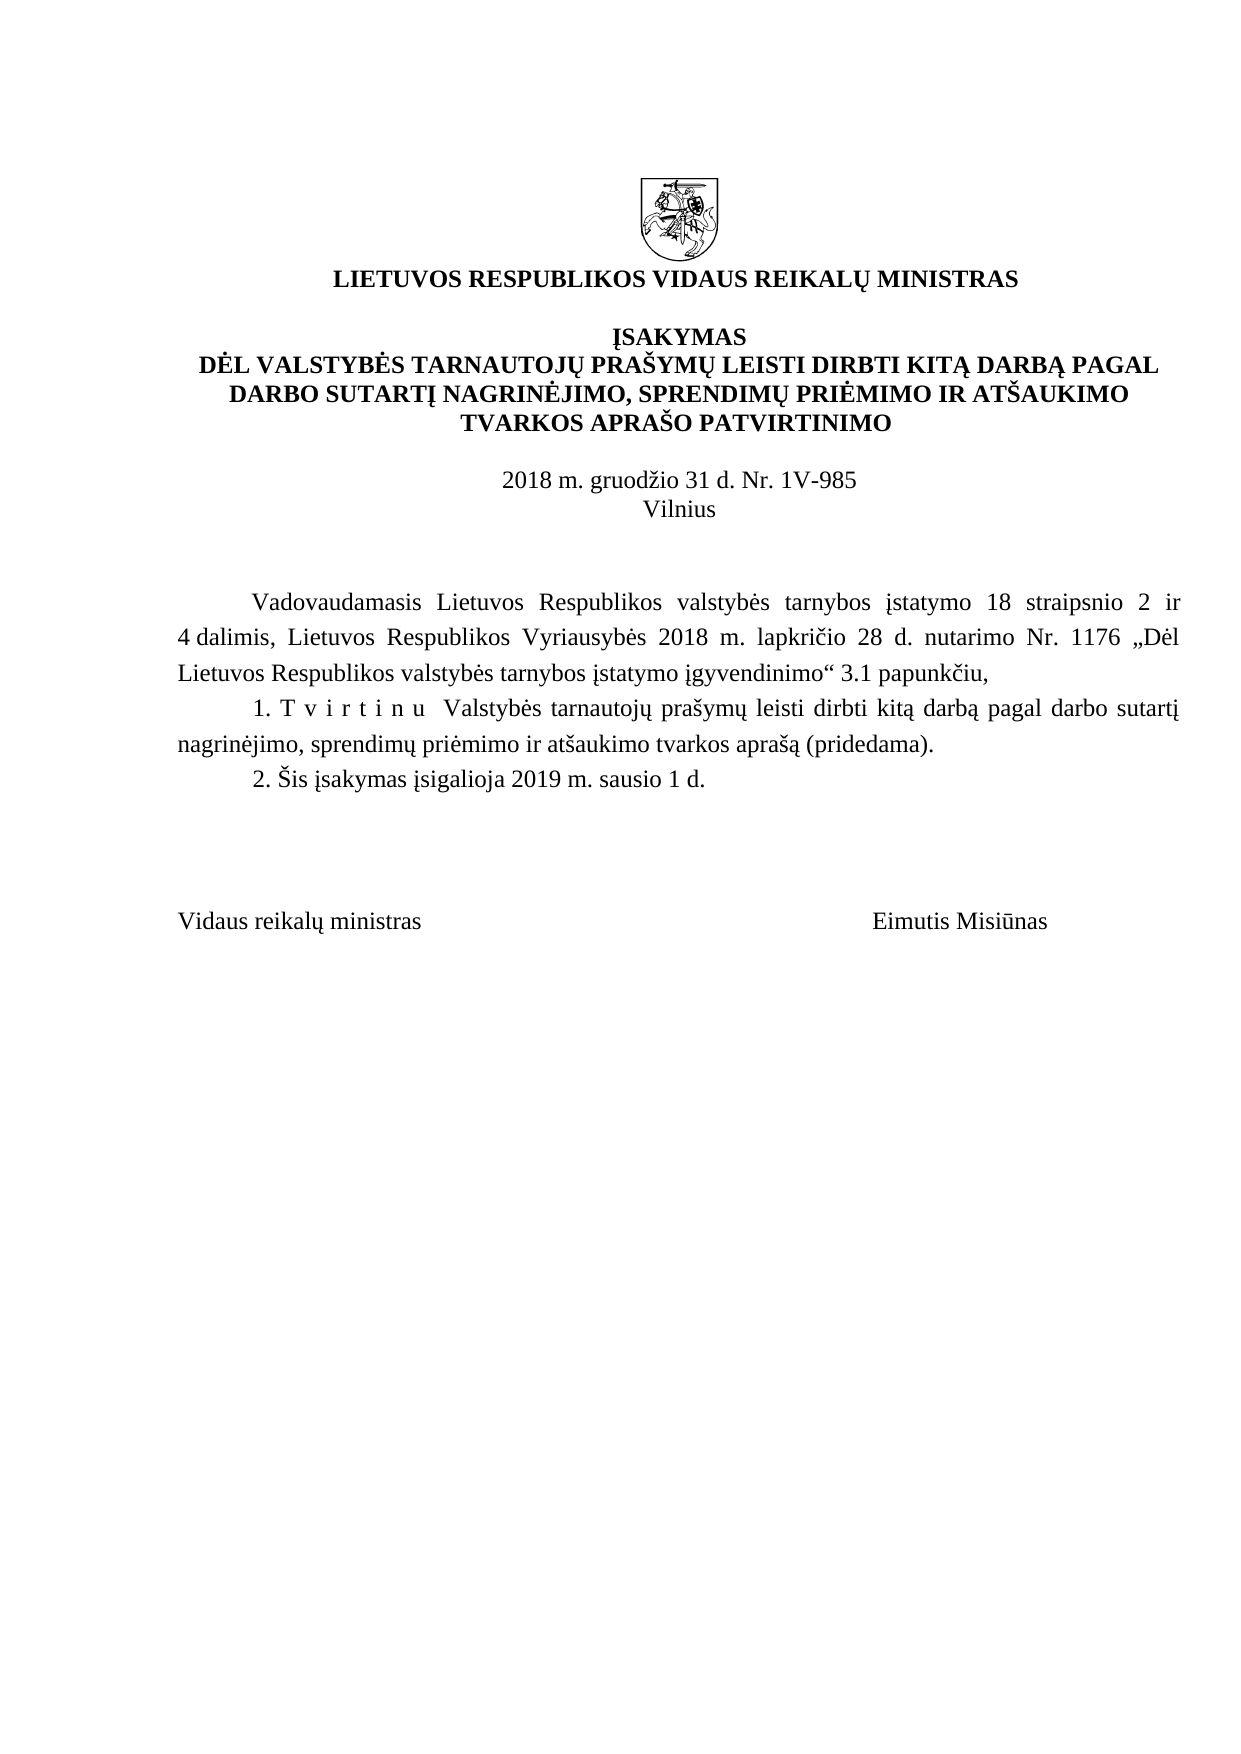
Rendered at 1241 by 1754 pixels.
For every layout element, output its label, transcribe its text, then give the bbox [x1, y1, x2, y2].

text Vilnius [177, 494, 1181, 523]
text ĮSAKYMAS [177, 322, 1181, 350]
text 2. Šis įsakymas įsigalioja 2019 m. sausio 1 d. [177, 757, 1181, 793]
text Vadovaudamasis Lietuvos Respublikos valstybės tarnybos įstatymo 18 straipsnio 2 ir 4 dalimis, Lietuvos Respublikos Vyriausybės 2018 m. lapkričio 28 d. nutarimo Nr. 1176 „Dėl Lietuvos Respublikos valstybės tarnybos įstatymo įgyvendinimo“ 3.1 papunkčiu, [177, 580, 1181, 687]
subtitle DĖL Valstybės tarnautojų prašymų leisti dirbti kitą darbą pagal darbo sutartį nagrinėjimo, sprendimų priėmimo ir atšaukimo TVARKOS APRAŠO PATVIRTINIMO [177, 350, 1181, 437]
text Vidaus reikalų ministras Eimutis Misiūnas [177, 899, 1181, 934]
text 2018 m. gruodžio 31 d. Nr. 1V-985 [177, 465, 1181, 494]
text 1. T v i r t i n u Valstybės tarnautojų prašymų leisti dirbti kitą darbą pagal darbo sutartį nagrinėjimo, sprendimų priėmimo ir atšaukimo tvarkos aprašą (pridedama). [177, 687, 1181, 757]
text LIETUVOS RESPUBLIKOS VIDAUS REIKALŲ MINISTRAS [177, 262, 1181, 293]
